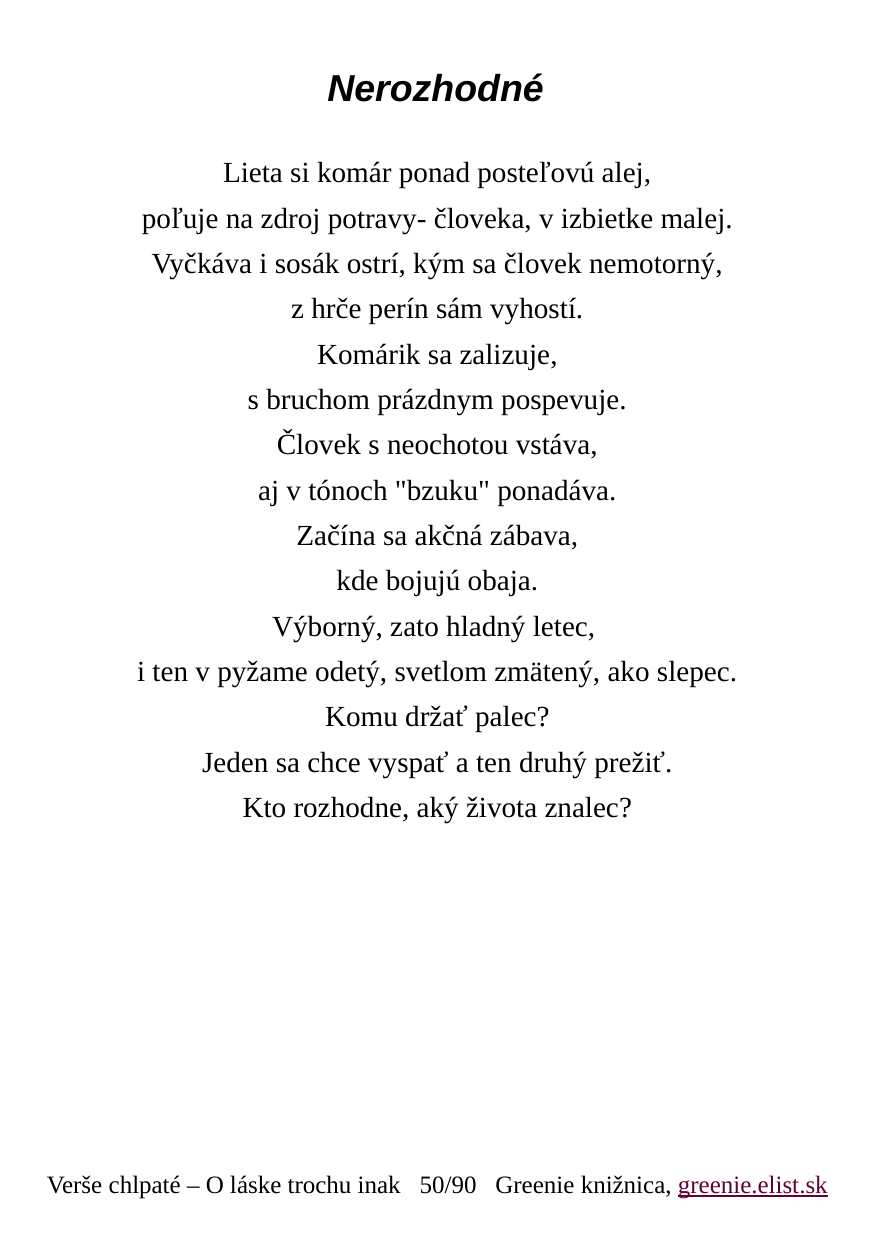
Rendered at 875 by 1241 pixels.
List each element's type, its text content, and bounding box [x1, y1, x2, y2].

text Komu držať palec? [41, 699, 833, 733]
text poľuje na zdroj potravy- človeka, v izbietke malej. [41, 201, 833, 234]
text s bruchom prázdnym pospevuje. [41, 382, 833, 416]
text Začína sa akčná zábava, [41, 518, 833, 552]
text Jeden sa chce vyspať a ten druhý prežiť. [41, 745, 833, 778]
text Kto rozhodne, aký života znalec? [41, 790, 833, 823]
text Vyčkáva i sosák ostrí, kým sa človek nemotorný, [41, 246, 833, 280]
text Lieta si komár ponad posteľovú alej, [41, 156, 833, 189]
text Človek s neochotou vstáva, [41, 427, 833, 461]
text Komárik sa zalizuje, [41, 337, 833, 370]
subtitle Nerozhodné [41, 66, 833, 109]
text z hrče perín sám vyhostí. [41, 292, 833, 325]
text Výborný, zato hladný letec, [41, 609, 833, 642]
text i ten v pyžame odetý, svetlom zmätený, ako slepec. [41, 654, 833, 688]
text kde bojujú obaja. [41, 563, 833, 597]
text aj v tónoch "bzuku" ponadáva. [41, 473, 833, 506]
